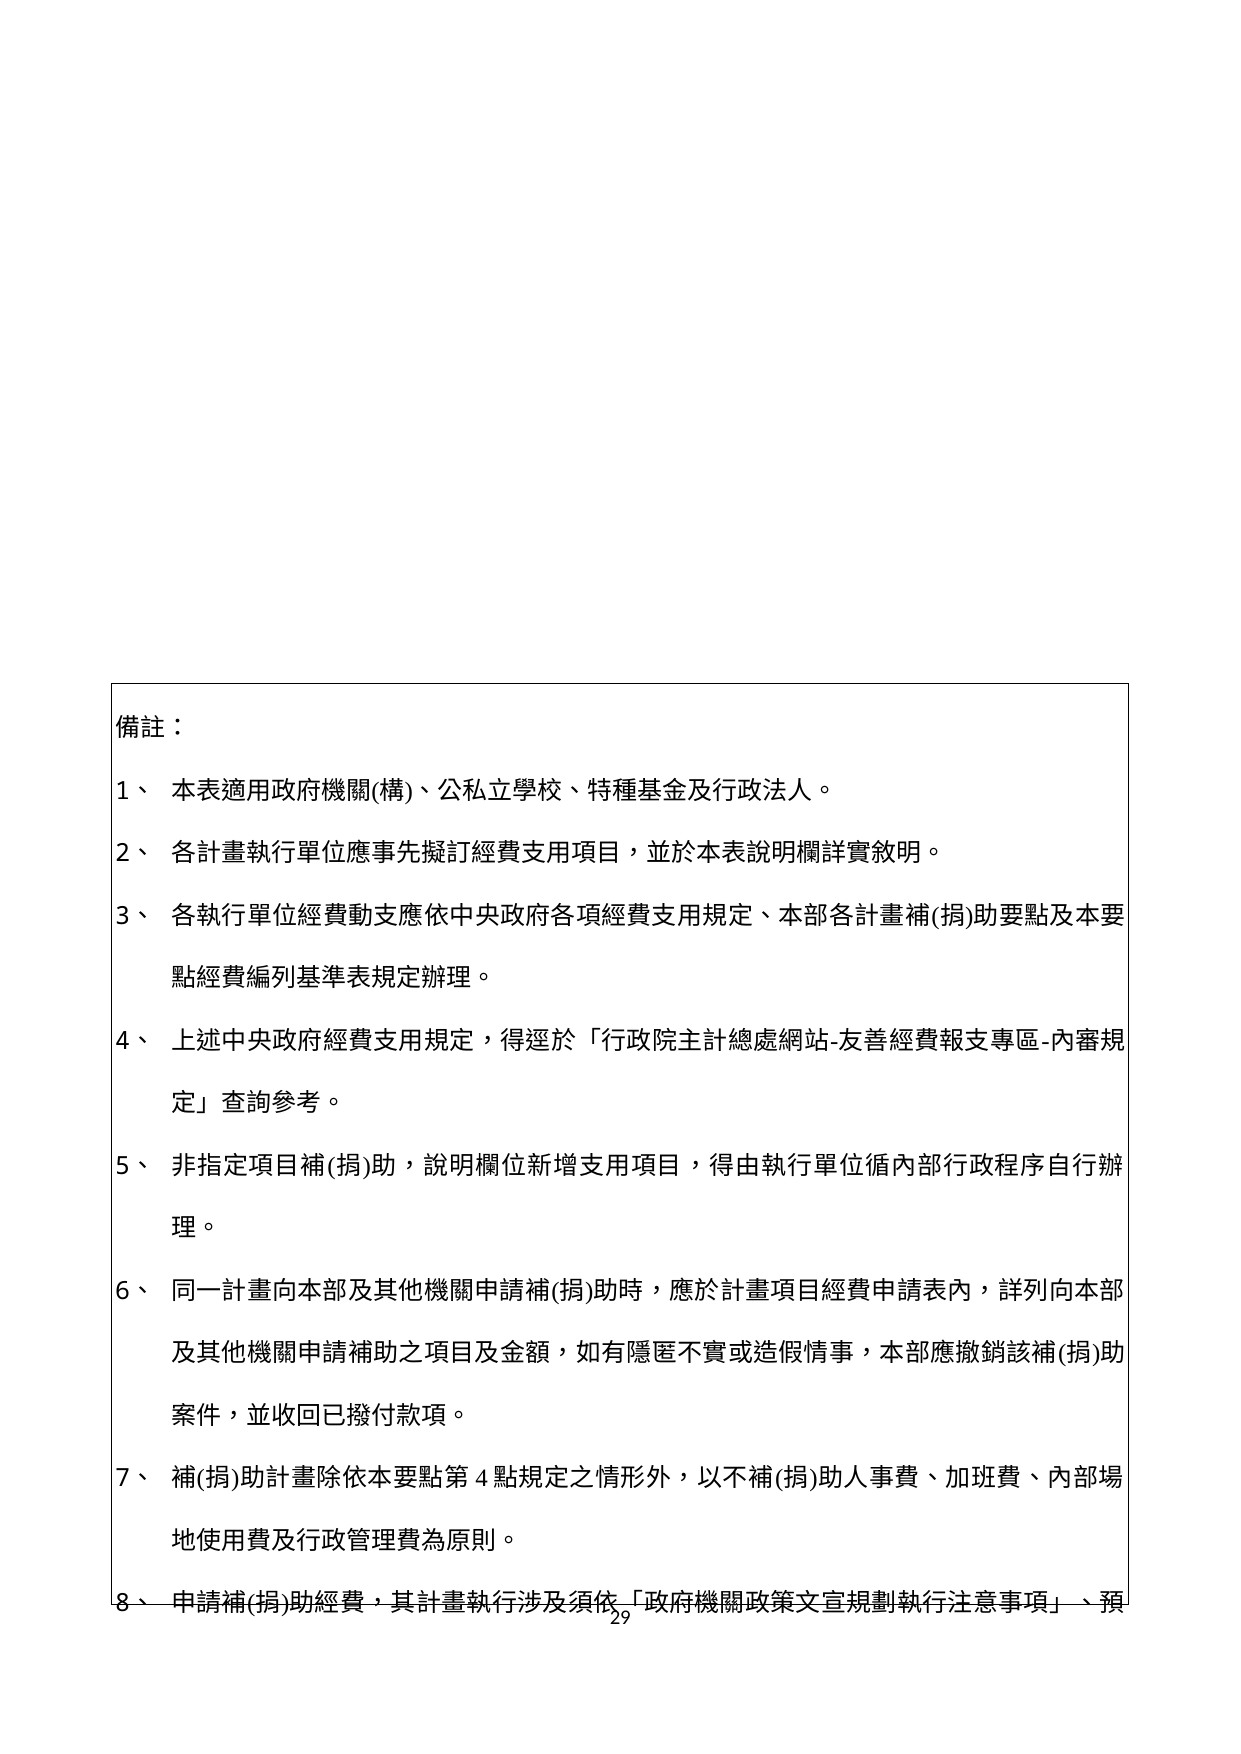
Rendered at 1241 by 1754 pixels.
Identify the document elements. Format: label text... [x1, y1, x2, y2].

table_cell 備註： 本表適用政府機關(構)、公私立學校、特種基金及行政法人。 各計畫執行單位應事先擬訂經費支用項目，並於本表說明欄詳實敘明。 各執行單位經費動支應依中央政府各項經費支用規定、本部各計畫補(捐)助要點及本要點經費編列基準表規定辦理。 上述中央政府經費支用規定，得逕於「行政院主計總處網站-友善經費報支專區-內審規定」查詢參考。 非指定項目補(捐)助，說明欄位新增支用項目，得由執行單位循內部行政程序自行辦理。 同一計畫向本部及其他機關申請補(捐)助時，應於計畫項目經費申請表內，詳列向本部及其他機關申請補助之項目及金額，如有隱匿不實或造假情事，本部應撤銷該補(捐)助案件，並收回已撥付款項。 補(捐)助計畫除依本要點第4點規定之情形外，以不補(捐)助人事費、加班費、內部場地使用費及行政管理費為原則。 申請補(捐)助經費，其計畫執行涉及須依「政府機關政策文宣規劃執行注意事項」、預算法第62條之1及其執行原則等相關規定辦理者，應明確標示其為「廣告」，且揭示贊助機關（教育部）名稱，並不得以置入性行銷方式進行。 [112, 684, 1128, 1604]
